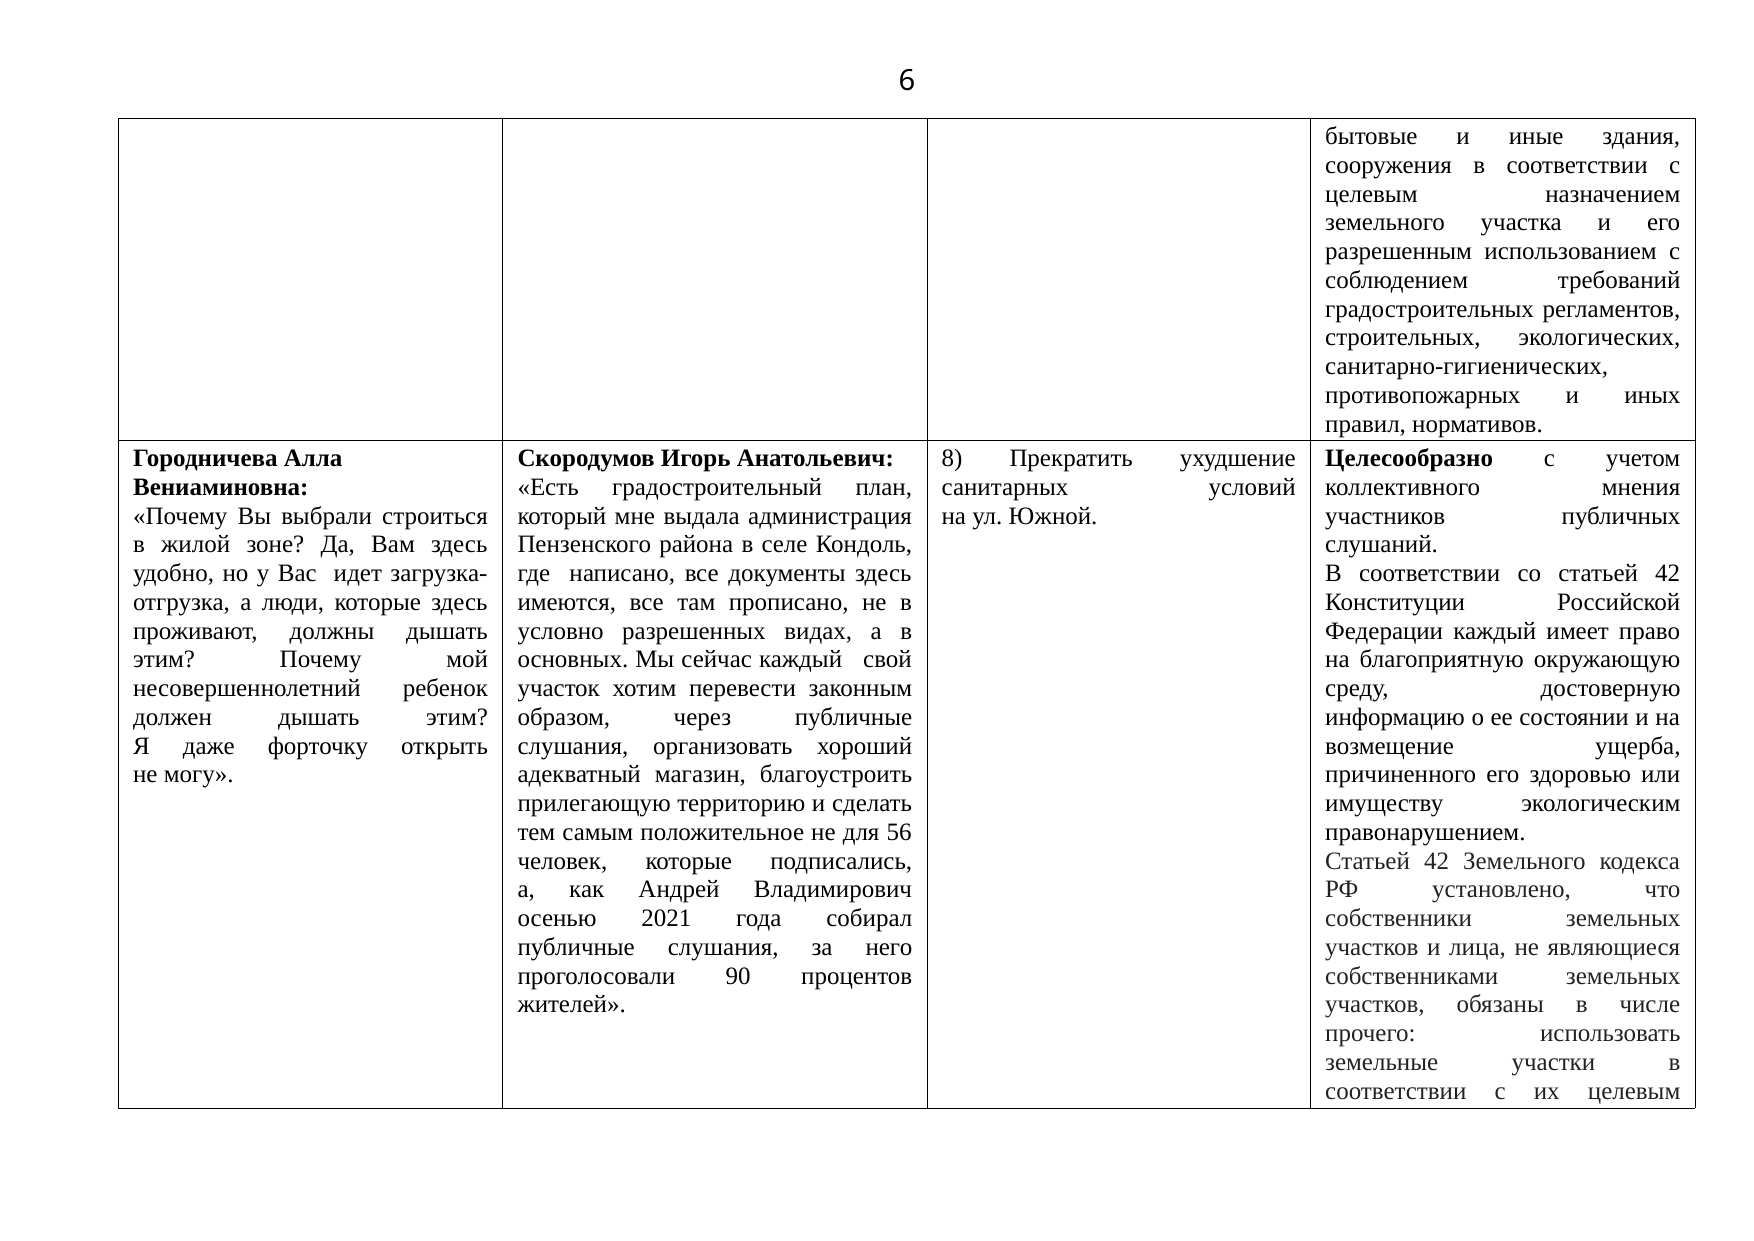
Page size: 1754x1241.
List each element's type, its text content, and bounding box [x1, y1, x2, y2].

table_cell 8) Прекратить ухудшение санитарных условий на ул. Южной. [928, 441, 1310, 1107]
table_cell Целесообразно с учетом коллективного мнения участников публичных слушаний. В соответствии со статьей 42 Конституции Российской Федерации каждый имеет право на благоприятную окружающую среду, достоверную информацию о ее состоянии и на возмещение ущерба, причиненного его здоровью или имуществу экологическим правонарушением. Статьей 42 Земельного кодекса РФ установлено, что собственники земельных участков и лица, не являющиеся собственниками земельных участков, обязаны в числе прочего: использовать земельные участки в соответствии с их целевым [1311, 441, 1695, 1107]
table_cell [119, 119, 502, 440]
table_cell [503, 119, 927, 440]
table_cell [928, 119, 1310, 440]
table_cell Городничева Алла Вениаминовна: «Почему Вы выбрали строиться в жилой зоне? Да, Вам здесь удобно, но у Вас идет загрузка-отгрузка, а люди, которые здесь проживают, должны дышать этим? Почему мой несовершеннолетний ребенок должен дышать этим? Я даже форточку открыть не могу». [119, 441, 502, 1107]
table_cell бытовые и иные здания, сооружения в соответствии с целевым назначением земельного участка и его разрешенным использованием с соблюдением требований градостроительных регламентов, строительных, экологических, санитарно-гигиенических, противопожарных и иных правил, нормативов. [1311, 119, 1695, 440]
table_cell Скородумов Игорь Анатольевич: «Есть градостроительный план, который мне выдала администрация Пензенского района в селе Кондоль, где написано, все документы здесь имеются, все там прописано, не в условно разрешенных видах, а в основных. Мы сейчас каждый свой участок хотим перевести законным образом, через публичные слушания, организовать хороший адекватный магазин, благоустроить прилегающую территорию и сделать тем самым положительное не для 56 человек, которые подписались, а, как Андрей Владимирович осенью 2021 года собирал публичные слушания, за него проголосовали 90 процентов жителей». [503, 441, 927, 1107]
